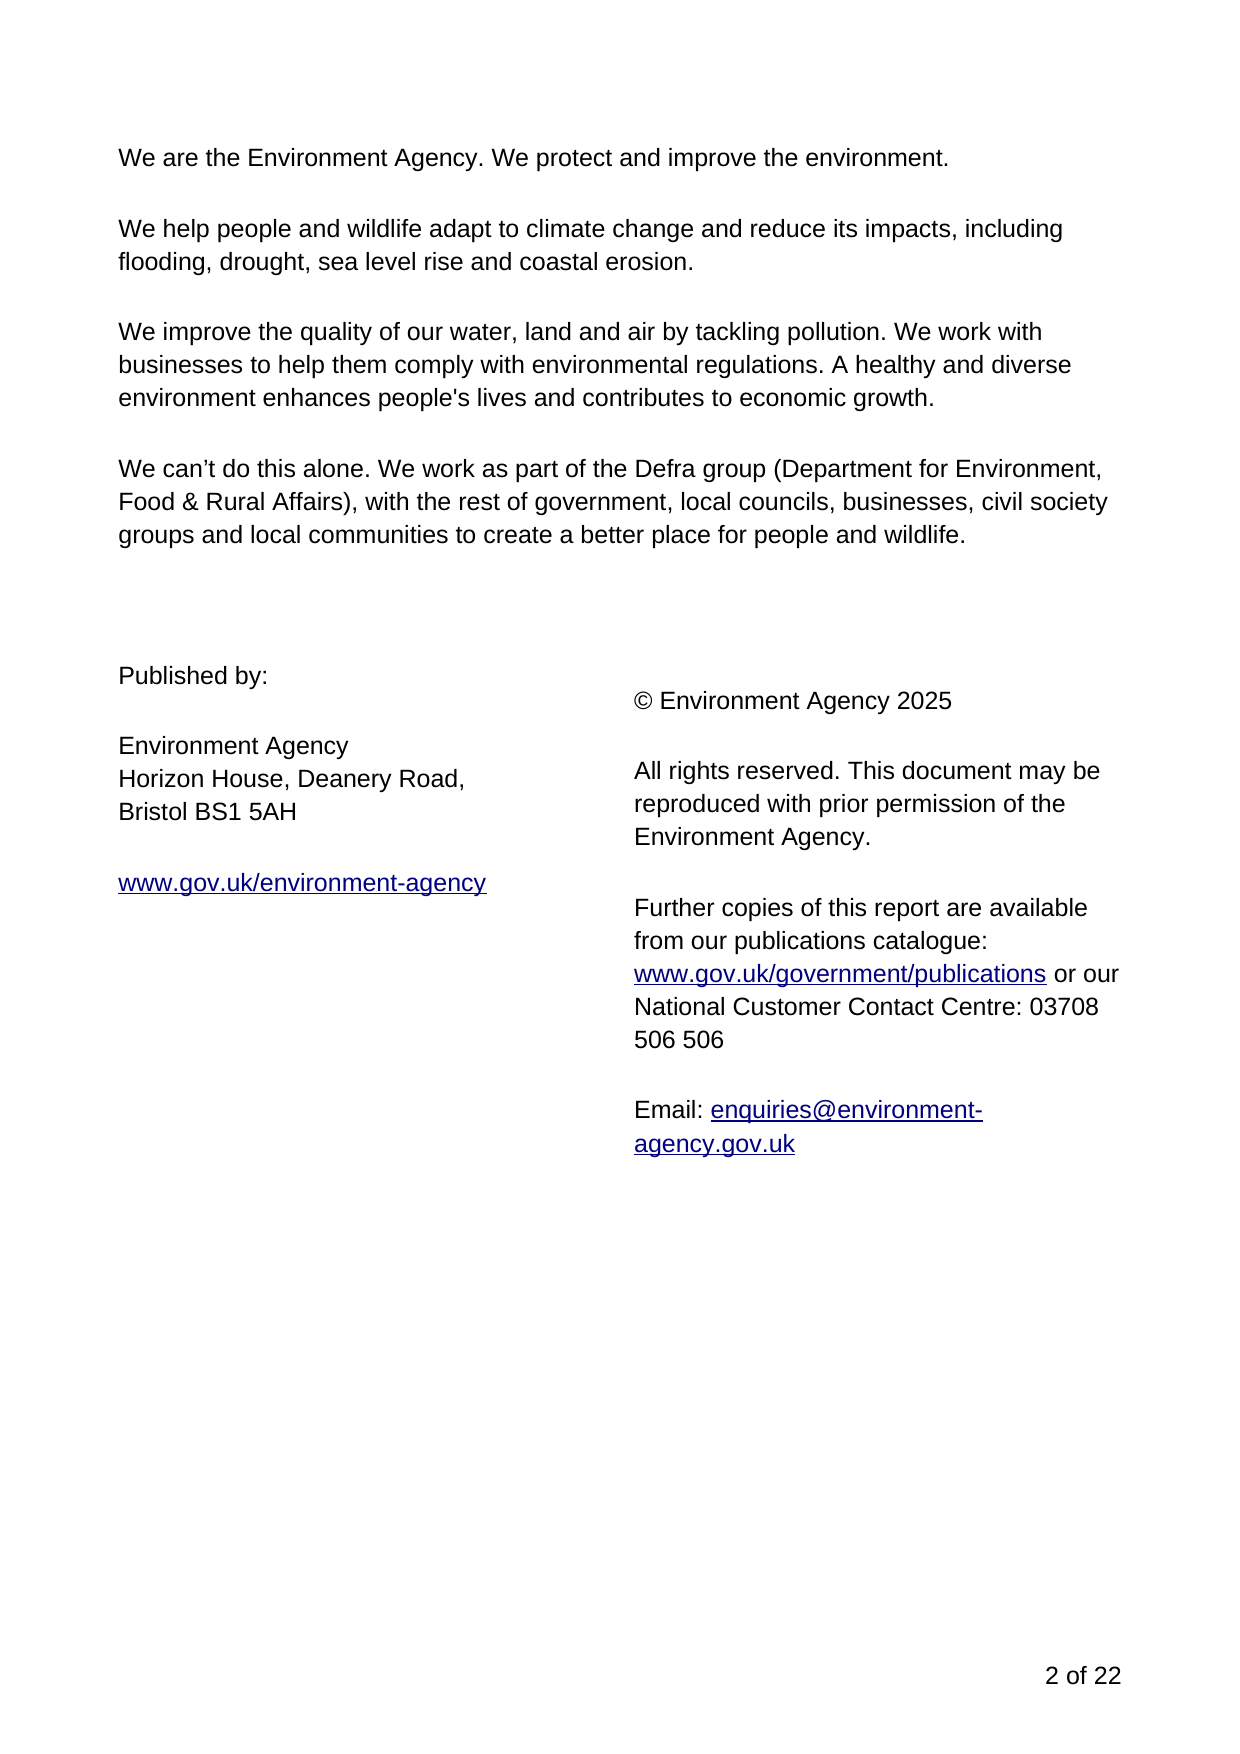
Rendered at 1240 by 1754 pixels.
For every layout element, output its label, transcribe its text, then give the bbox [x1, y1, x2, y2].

text We are the Environment Agency. We protect and improve the environment. [118, 143, 1121, 172]
text We improve the quality of our water, land and air by tackling pollution. We work with businesses to help them comply with environmental regulations. A healthy and diverse environment enhances people's lives and contributes to economic growth. [118, 317, 1121, 412]
text Published by: [118, 661, 605, 689]
text © Environment Agency 2025 [634, 686, 1121, 714]
text Email: enquiries@environment-agency.gov.uk [634, 1096, 1121, 1157]
text We can’t do this alone. We work as part of the Defra group (Department for Environment, Food & Rural Affairs), with the rest of government, local councils, businesses, civil society groups and local communities to create a better place for people and wildlife. [118, 454, 1121, 548]
text All rights reserved. This document may be reproduced with prior permission of the Environment Agency. [634, 756, 1121, 851]
text Further copies of this report are available from our publications catalogue: www.gov.uk/government/publications or our National Customer Contact Centre: 03708 506 506 [634, 893, 1121, 1054]
text www.gov.uk/environment-agency [118, 868, 605, 897]
text We help people and wildlife adapt to climate change and reduce its impacts, including flooding, drought, sea level rise and coastal erosion. [118, 214, 1121, 275]
text Environment Agency Horizon House, Deanery Road, Bristol BS1 5AH [118, 731, 605, 826]
